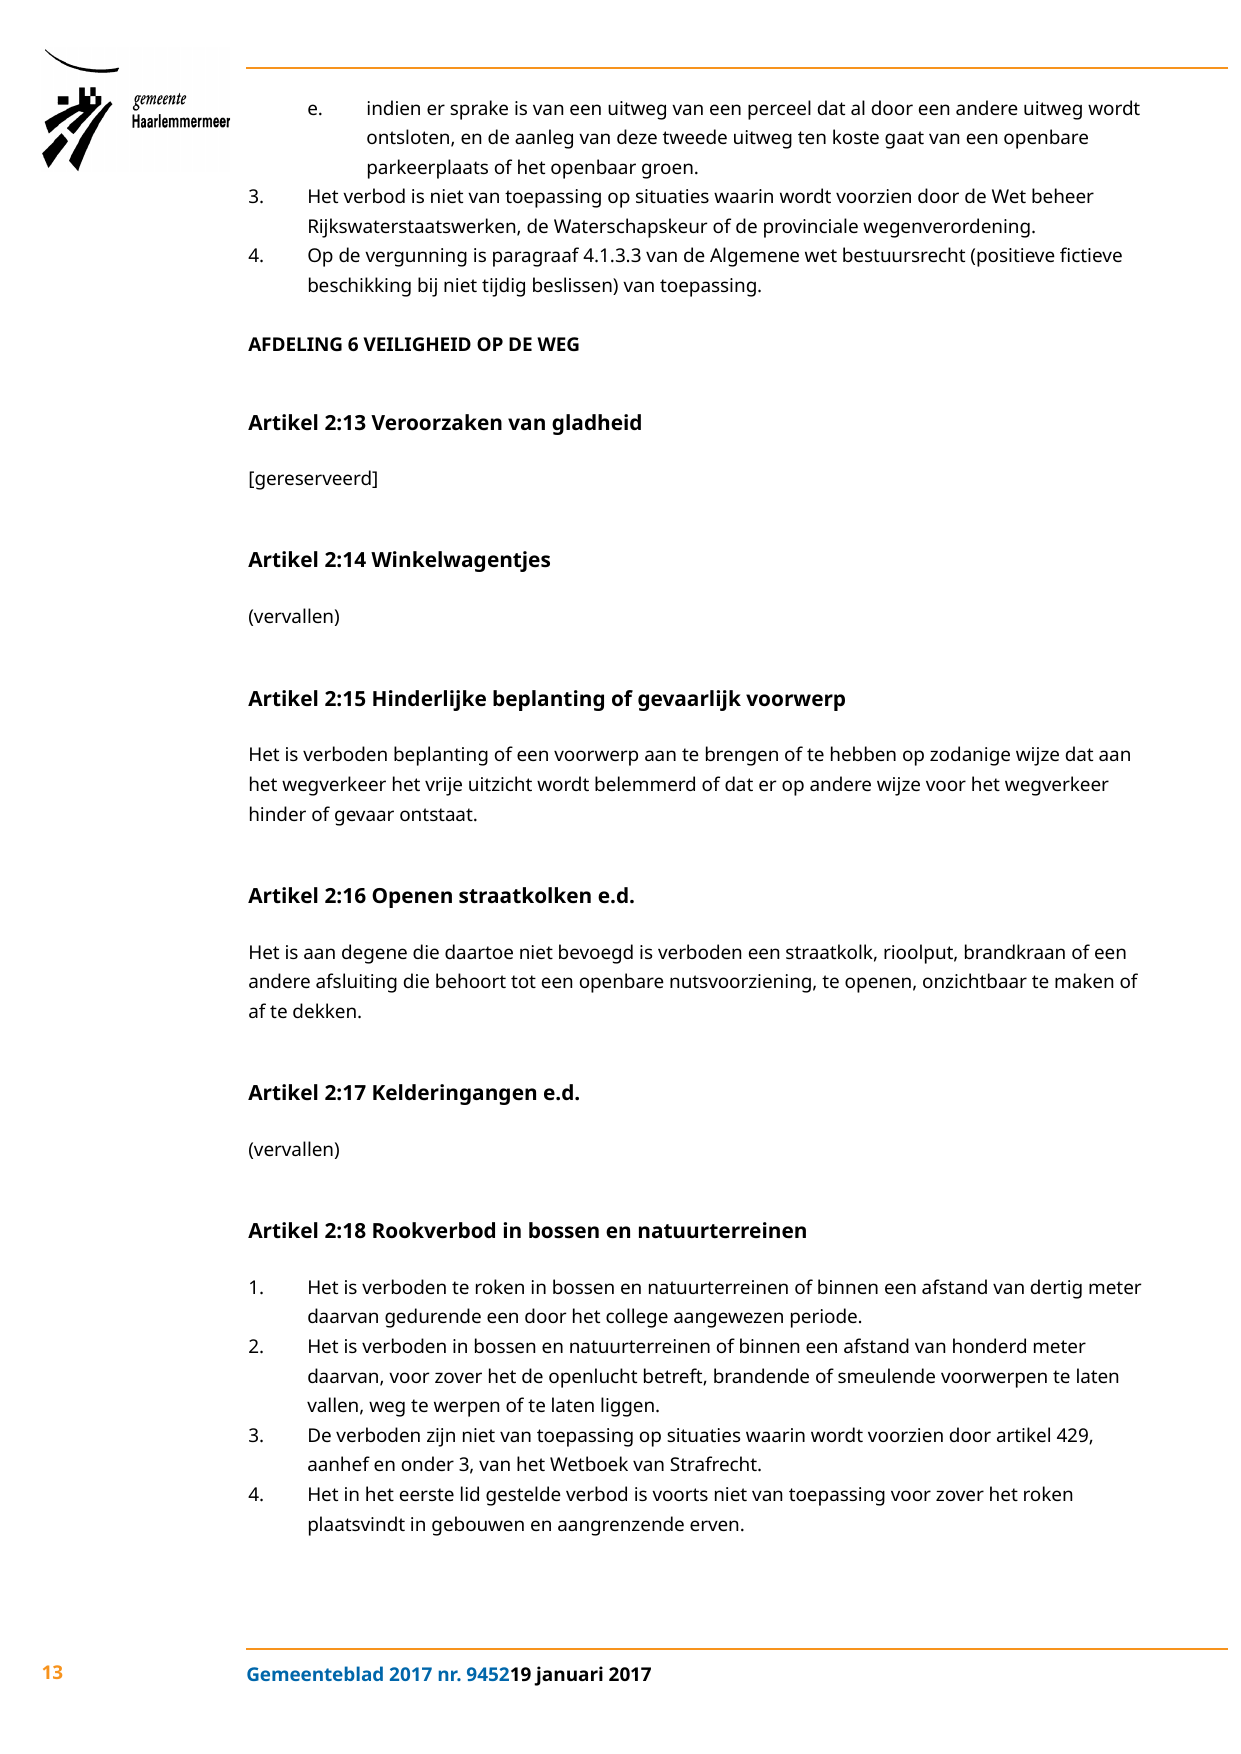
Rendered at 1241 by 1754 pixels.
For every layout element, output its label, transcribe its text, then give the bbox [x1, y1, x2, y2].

text (vervallen) [248, 604, 1152, 629]
list Het in het eerste lid gestelde verbod is voorts niet van toepassing voor zover het roken plaatsvindt in gebouwen en aangrenzende erven. [248, 1481, 1152, 1536]
list Het is verboden in bossen en natuurterreinen of binnen een afstand van honderd meter daarvan, voor zover het de openlucht betreft, brandende of smeulende voorwerpen te laten vallen, weg te werpen of te laten liggen. [248, 1333, 1152, 1418]
text (vervallen) [248, 1136, 1152, 1162]
text Het is aan degene die daartoe niet bevoegd is verboden een straatkolk, rioolput, brandkraan of een andere afsluiting die behoort tot een openbare nutsvoorziening, te openen, onzichtbaar te maken of af te dekken. [248, 939, 1152, 1024]
list De verboden zijn niet van toepassing op situaties waarin wordt voorzien door artikel 429, aanhef en onder 3, van het Wetboek van Strafrecht. [248, 1422, 1152, 1477]
picture [41, 47, 231, 172]
text Artikel 2:16 Openen straatkolken e.d. [248, 881, 1152, 909]
text AFDELING 6 VEILIGHEID OP DE WEG [248, 331, 1152, 357]
text Artikel 2:13 Veroorzaken van gladheid [248, 408, 1152, 436]
list Het is verboden te roken in bossen en natuurterreinen of binnen een afstand van dertig meter daarvan gedurende een door het college aangewezen periode. [248, 1274, 1152, 1329]
text [gereserveerd] [248, 466, 1152, 491]
list Op de vergunning is paragraaf 4.1.3.3 van de Algemene wet bestuursrecht (positieve fictieve beschikking bij niet tijdig beslissen) van toepassing. [248, 243, 1152, 298]
text Artikel 2:14 Winkelwagentjes [248, 546, 1152, 574]
text Artikel 2:15 Hinderlijke beplanting of gevaarlijk voorwerp [248, 684, 1152, 712]
list indien er sprake is van een uitweg van een perceel dat al door een andere uitweg wordt ontsloten, en de aanleg van deze tweede uitweg ten koste gaat van een openbare parkeerplaats of het openbaar groen. [307, 95, 1152, 180]
list Het verbod is niet van toepassing op situaties waarin wordt voorzien door de Wet beheer Rijkswaterstaatswerken, de Waterschapskeur of de provinciale wegenverordening. [248, 183, 1152, 239]
text Artikel 2:17 Kelderingangen e.d. [248, 1078, 1152, 1106]
text Artikel 2:18 Rookverbod in bossen en natuurterreinen [248, 1216, 1152, 1244]
text Het is verboden beplanting of een voorwerp aan te brengen of te hebben op zodanige wijze dat aan het wegverkeer het vrije uitzicht wordt belemmerd of dat er op andere wijze voor het wegverkeer hinder of gevaar ontstaat. [248, 742, 1152, 827]
